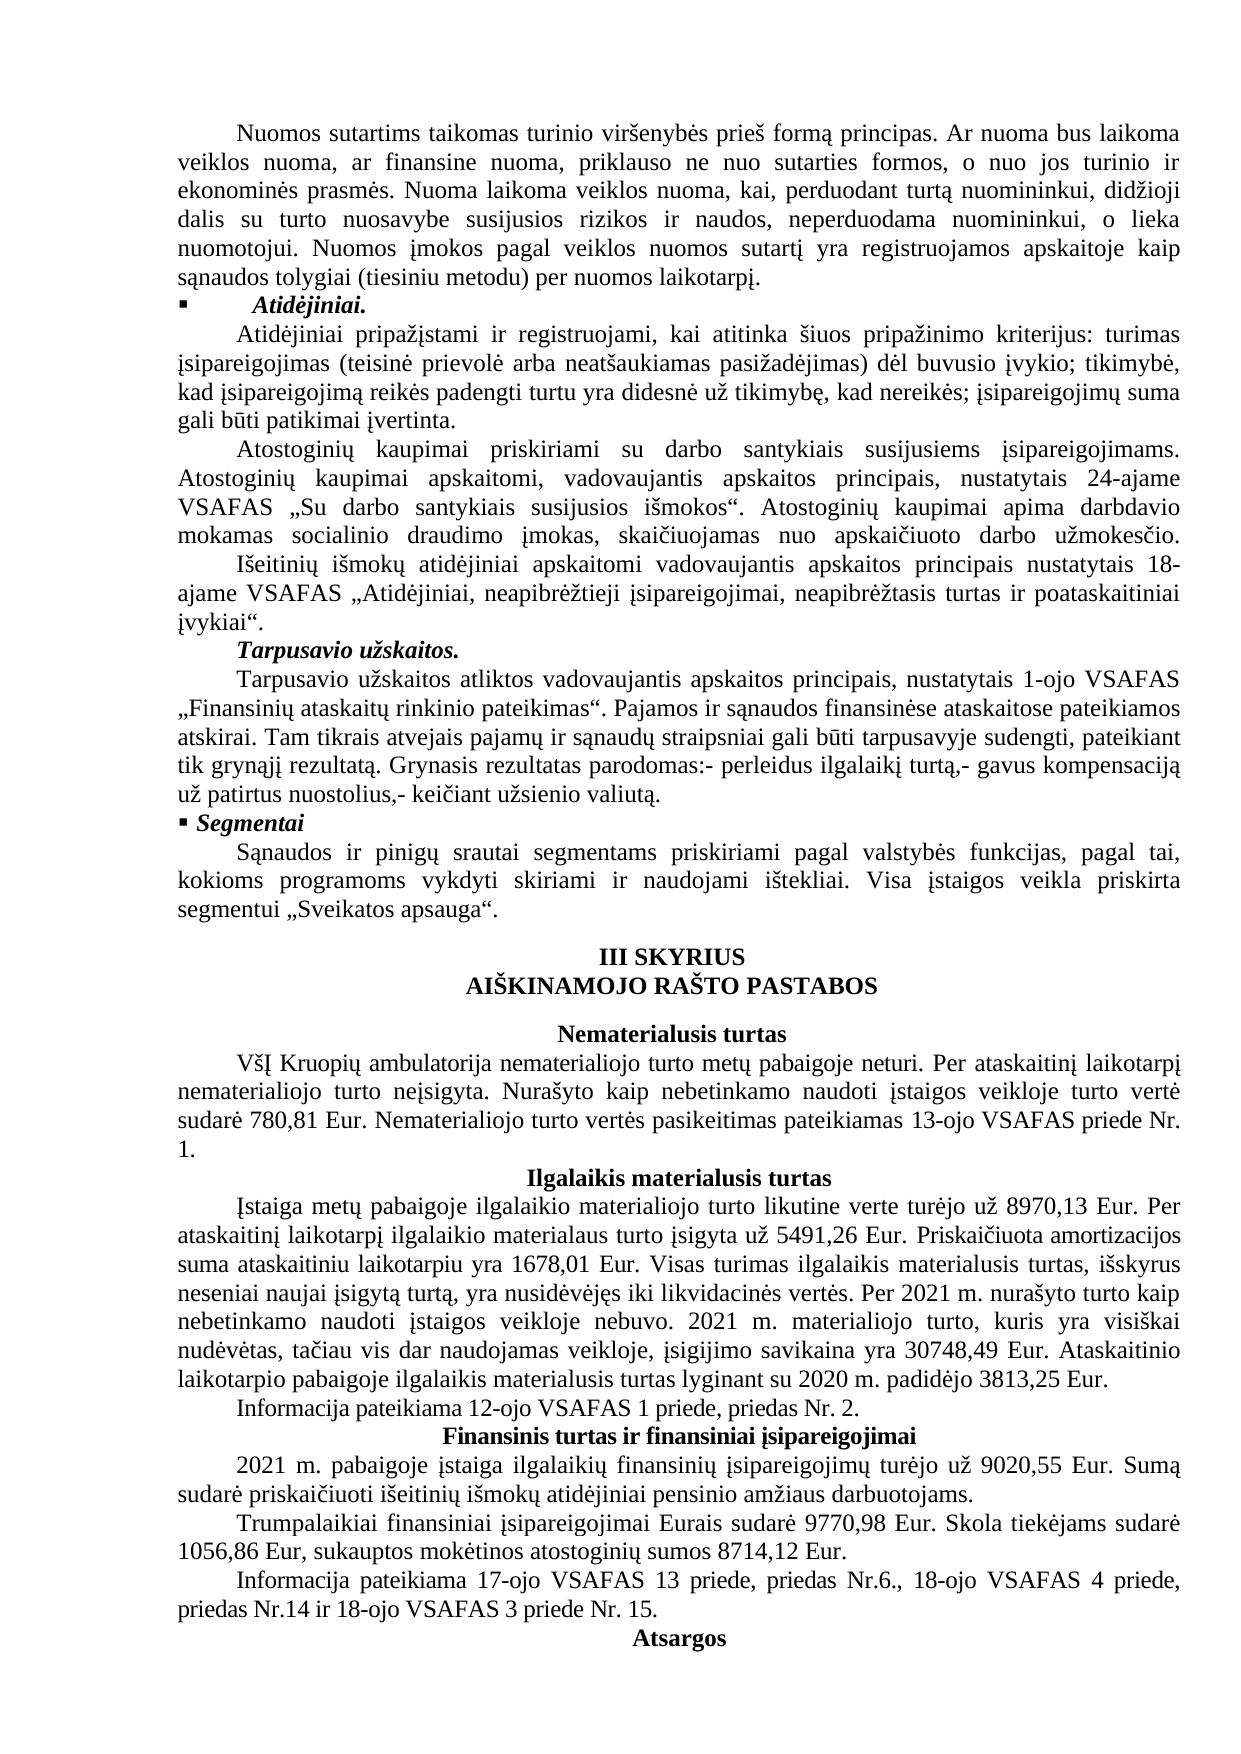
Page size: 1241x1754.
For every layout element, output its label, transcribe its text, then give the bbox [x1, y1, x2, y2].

text Informacija pateikiama 12-ojo VSAFAS 1 priede, priedas Nr. 2. [177, 1393, 1181, 1421]
text Finansinis turtas ir finansiniai įsipareigojimai [177, 1421, 1181, 1450]
text Tarpusavio užskaitos atliktos vadovaujantis apskaitos principais, nustatytais 1-ojo VSAFAS „Finansinių ataskaitų rinkinio pateikimas“. Pajamos ir sąnaudos finansinėse ataskaitose pateikiamos atskirai. Tam tikrais atvejais pajamų ir sąnaudų straipsniai gali būti tarpusavyje sudengti, pateikiant tik grynąjį rezultatą. Grynasis rezultatas parodomas:- perleidus ilgalaikį turtą,- gavus kompensaciją už patirtus nuostolius,- keičiant užsienio valiutą. [177, 664, 1181, 808]
text Informacija pateikiama 17-ojo VSAFAS 13 priede, priedas Nr.6., 18-ojo VSAFAS 4 priede, priedas Nr.14 ir 18-ojo VSAFAS 3 priede Nr. 15. [177, 1565, 1181, 1623]
text Ilgalaikis materialusis turtas [177, 1163, 1181, 1191]
list Segmentai [177, 808, 1181, 837]
text Sąnaudos ir pinigų srautai segmentams priskiriami pagal valstybės funkcijas, pagal tai, kokioms programoms vykdyti skiriami ir naudojami ištekliai. Visa įstaigos veikla priskirta segmentui „Sveikatos apsauga“. [177, 837, 1181, 923]
text Tarpusavio užskaitos. [177, 636, 1181, 664]
list Atidėjiniai. [177, 291, 1181, 319]
text Atostoginių kaupimai priskiriami su darbo santykiais susijusiems įsipareigojimams. Atostoginių kaupimai apskaitomi, vadovaujantis apskaitos principais, nustatytais 24-ajame VSAFAS „Su darbo santykiais susijusios išmokos“. Atostoginių kaupimai apima darbdavio mokamas socialinio draudimo įmokas, skaičiuojamas nuo apskaičiuoto darbo užmokesčio. Išeitinių išmokų atidėjiniai apskaitomi vadovaujantis apskaitos principais nustatytais 18-ajame VSAFAS „Atidėjiniai, neapibrėžtieji įsipareigojimai, neapibrėžtasis turtas ir poataskaitiniai įvykiai“. [177, 434, 1181, 636]
text VšĮ Kruopių ambulatorija nematerialiojo turto metų pabaigoje neturi. Per ataskaitinį laikotarpį nematerialiojo turto neįsigyta. Nurašyto kaip nebetinkamo naudoti įstaigos veikloje turto vertė sudarė 780,81 Eur. Nematerialiojo turto vertės pasikeitimas pateikiamas 13-ojo VSAFAS priede Nr. 1. [177, 1048, 1181, 1163]
text III SKYRIUS [177, 942, 1167, 971]
text Atidėjiniai pripažįstami ir registruojami, kai atitinka šiuos pripažinimo kriterijus: turimas įsipareigojimas (teisinė prievolė arba neatšaukiamas pasižadėjimas) dėl buvusio įvykio; tikimybė, kad įsipareigojimą reikės padengti turtu yra didesnė už tikimybę, kad nereikės; įsipareigojimų suma gali būti patikimai įvertinta. [177, 319, 1181, 434]
text Trumpalaikiai finansiniai įsipareigojimai Eurais sudarė 9770,98 Eur. Skola tiekėjams sudarė 1056,86 Eur, sukauptos mokėtinos atostoginių sumos 8714,12 Eur. [177, 1508, 1181, 1565]
text Nuomos sutartims taikomas turinio viršenybės prieš formą principas. Ar nuoma bus laikoma veiklos nuoma, ar finansine nuoma, priklauso ne nuo sutarties formos, o nuo jos turinio ir ekonominės prasmės. Nuoma laikoma veiklos nuoma, kai, perduodant turtą nuomininkui, didžioji dalis su turto nuosavybe susijusios rizikos ir naudos, neperduodama nuomininkui, o lieka nuomotojui. Nuomos įmokos pagal veiklos nuomos sutartį yra registruojamos apskaitoje kaip sąnaudos tolygiai (tiesiniu metodu) per nuomos laikotarpį. [177, 118, 1181, 291]
text Atsargos [177, 1623, 1181, 1651]
text AIŠKINAMOJO RAŠTO PASTABOS [177, 971, 1167, 1000]
text Nematerialusis turtas [177, 1019, 1167, 1048]
text Įstaiga metų pabaigoje ilgalaikio materialiojo turto likutine verte turėjo už 8970,13 Eur. Per ataskaitinį laikotarpį ilgalaikio materialaus turto įsigyta už 5491,26 Eur. Priskaičiuota amortizacijos suma ataskaitiniu laikotarpiu yra 1678,01 Eur. Visas turimas ilgalaikis materialusis turtas, išskyrus neseniai naujai įsigytą turtą, yra nusidėvėjęs iki likvidacinės vertės. Per 2021 m. nurašyto turto kaip nebetinkamo naudoti įstaigos veikloje nebuvo. 2021 m. materialiojo turto, kuris yra visiškai nudėvėtas, tačiau vis dar naudojamas veikloje, įsigijimo savikaina yra 30748,49 Eur. Ataskaitinio laikotarpio pabaigoje ilgalaikis materialusis turtas lyginant su 2020 m. padidėjo 3813,25 Eur. [177, 1191, 1181, 1393]
text 2021 m. pabaigoje įstaiga ilgalaikių finansinių įsipareigojimų turėjo už 9020,55 Eur. Sumą sudarė priskaičiuoti išeitinių išmokų atidėjiniai pensinio amžiaus darbuotojams. [177, 1450, 1181, 1508]
